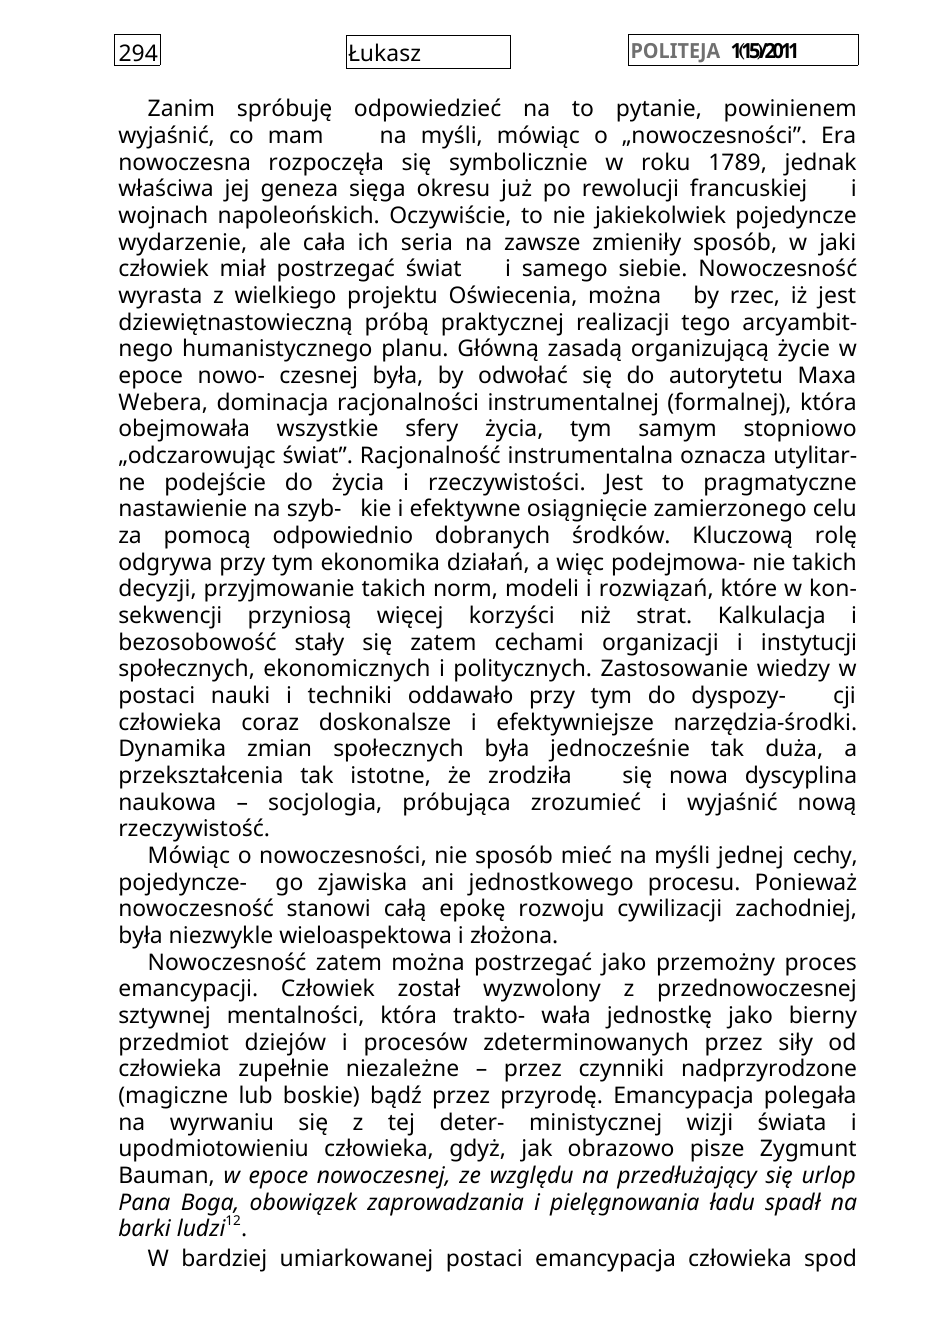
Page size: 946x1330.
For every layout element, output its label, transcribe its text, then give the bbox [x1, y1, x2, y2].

text W bardziej umiarkowanej postaci emancypacja człowieka spod [118, 1244, 858, 1272]
text Zanim spróbuję odpowiedzieć na to pytanie, powinienem wyjaśnić, co mam na myśli, mówiąc o „nowoczesności”. Era nowoczesna rozpoczęła się symbolicznie w roku 1789, jednak właściwa jej geneza sięga okresu już po rewolucji francuskiej i wojnach napoleońskich. Oczywiście, to nie jakiekolwiek pojedyncze wydarzenie, ale cała ich seria na zawsze zmieniły sposób, w jaki człowiek miał postrzegać świat i samego siebie. Nowoczesność wyrasta z wielkiego projektu Oświecenia, można by rzec, iż jest dziewiętnastowieczną próbą praktycznej realizacji tego arcyambit- nego humanistycznego planu. Główną zasadą organizującą życie w epoce nowo- czesnej była, by odwołać się do autorytetu Maxa Webera, dominacja racjonalności instrumentalnej (formalnej), która obejmowała wszystkie sfery życia, tym samym stopniowo „odczarowując świat”. Racjonalność instrumentalna oznacza utylitar- ne podejście do życia i rzeczywistości. Jest to pragmatyczne nastawienie na szyb- kie i efektywne osiągnięcie zamierzonego celu za pomocą odpowiednio dobranych środków. Kluczową rolę odgrywa przy tym ekonomika działań, a więc podejmowa- nie takich decyzji, przyjmowanie takich norm, modeli i rozwiązań, które w kon- sekwencji przyniosą więcej korzyści niż strat. Kalkulacja i bezosobowość stały się zatem cechami organizacji i instytucji społecznych, ekonomicznych i politycznych. Zastosowanie wiedzy w postaci nauki i techniki oddawało przy tym do dyspozy- cji człowieka coraz doskonalsze i efektywniejsze narzędzia-środki. Dynamika zmian społecznych była jednocześnie tak duża, a przekształcenia tak istotne, że zrodziła się nowa dyscyplina naukowa – socjologia, próbująca zrozumieć i wyjaśnić nową rzeczywistość. [118, 96, 857, 842]
text Nowoczesność zatem można postrzegać jako przemożny proces emancypacji. Człowiek został wyzwolony z przednowoczesnej sztywnej mentalności, która trakto- wała jednostkę jako bierny przedmiot dziejów i procesów zdeterminowanych przez siły od człowieka zupełnie niezależne – przez czynniki nadprzyrodzone (magiczne lub boskie) bądź przez przyrodę. Emancypacja polegała na wyrwaniu się z tej deter- ministycznej wizji świata i upodmiotowieniu człowieka, gdyż, jak obrazowo pisze Zygmunt Bauman, w epoce nowoczesnej, ze względu na przedłużający się urlop Pana Boga, obowiązek zaprowadzania i pielęgnowania ładu spadł na barki ludzi12. [118, 949, 857, 1242]
text Mówiąc o nowoczesności, nie sposób mieć na myśli jednej cechy, pojedyncze- go zjawiska ani jednostkowego procesu. Ponieważ nowoczesność stanowi całą epokę rozwoju cywilizacji zachodniej, była niezwykle wieloaspektowa i złożona. [118, 842, 857, 949]
